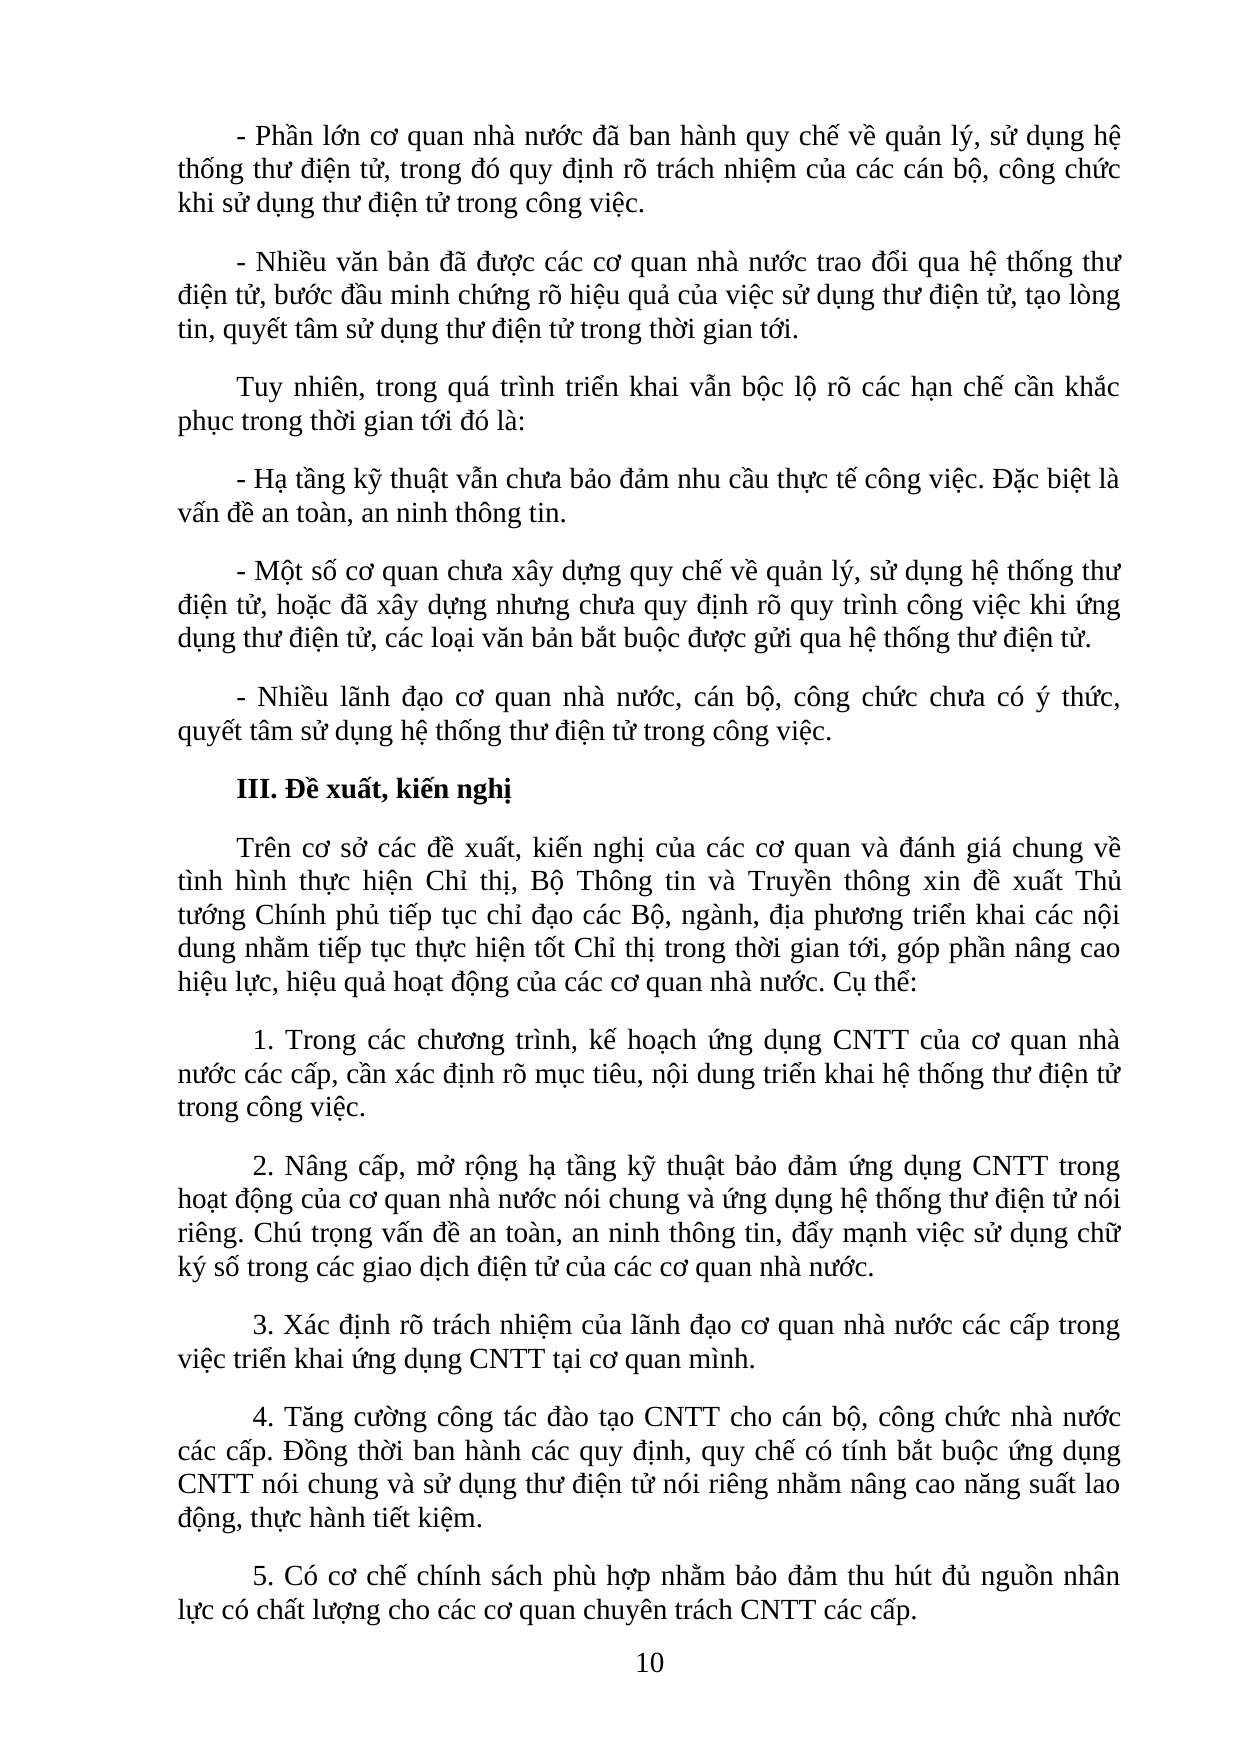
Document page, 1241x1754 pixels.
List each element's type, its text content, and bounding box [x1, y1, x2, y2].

text 4. Tăng cường công tác đào tạo CNTT cho cán bộ, công chức nhà nước các cấp. Đồng thời ban hành các quy định, quy chế có tính bắt buộc ứng dụng CNTT nói chung và sử dụng thư điện tử nói riêng nhằm nâng cao năng suất lao động, thực hành tiết kiệm. [177, 1399, 1122, 1533]
text III. Đề xuất, kiến nghị [177, 771, 1122, 805]
text 1. Trong các chương trình, kế hoạch ứng dụng CNTT của cơ quan nhà nước các cấp, cần xác định rõ mục tiêu, nội dung triển khai hệ thống thư điện tử trong công việc. [177, 1022, 1122, 1123]
text 2. Nâng cấp, mở rộng hạ tầng kỹ thuật bảo đảm ứng dụng CNTT trong hoạt động của cơ quan nhà nước nói chung và ứng dụng hệ thống thư điện tử nói riêng. Chú trọng vấn đề an toàn, an ninh thông tin, đẩy mạnh việc sử dụng chữ ký số trong các giao dịch điện tử của các cơ quan nhà nước. [177, 1148, 1122, 1282]
text - Nhiều lãnh đạo cơ quan nhà nước, cán bộ, công chức chưa có ý thức, quyết tâm sử dụng hệ thống thư điện tử trong công việc. [177, 679, 1122, 746]
text - Phần lớn cơ quan nhà nước đã ban hành quy chế về quản lý, sử dụng hệ thống thư điện tử, trong đó quy định rõ trách nhiệm của các cán bộ, công chức khi sử dụng thư điện tử trong công việc. [177, 118, 1122, 219]
text Tuy nhiên, trong quá trình triển khai vẫn bộc lộ rõ các hạn chế cần khắc phục trong thời gian tới đó là: [177, 369, 1122, 436]
text - Hạ tầng kỹ thuật vẫn chưa bảo đảm nhu cầu thực tế công việc. Đặc biệt là vấn đề an toàn, an ninh thông tin. [177, 461, 1122, 528]
text - Nhiều văn bản đã được các cơ quan nhà nước trao đổi qua hệ thống thư điện tử, bước đầu minh chứng rõ hiệu quả của việc sử dụng thư điện tử, tạo lòng tin, quyết tâm sử dụng thư điện tử trong thời gian tới. [177, 244, 1122, 344]
text - Một số cơ quan chưa xây dựng quy chế về quản lý, sử dụng hệ thống thư điện tử, hoặc đã xây dựng nhưng chưa quy định rõ quy trình công việc khi ứng dụng thư điện tử, các loại văn bản bắt buộc được gửi qua hệ thống thư điện tử. [177, 553, 1122, 654]
text Trên cơ sở các đề xuất, kiến nghị của các cơ quan và đánh giá chung về tình hình thực hiện Chỉ thị, Bộ Thông tin và Truyền thông xin đề xuất Thủ tướng Chính phủ tiếp tục chỉ đạo các Bộ, ngành, địa phương triển khai các nội dung nhằm tiếp tục thực hiện tốt Chỉ thị trong thời gian tới, góp phần nâng cao hiệu lực, hiệu quả hoạt động của các cơ quan nhà nước. Cụ thể: [177, 830, 1122, 997]
text 5. Có cơ chế chính sách phù hợp nhằm bảo đảm thu hút đủ nguồn nhân lực có chất lượng cho các cơ quan chuyên trách CNTT các cấp. [177, 1558, 1122, 1626]
text 3. Xác định rõ trách nhiệm của lãnh đạo cơ quan nhà nước các cấp trong việc triển khai ứng dụng CNTT tại cơ quan mình. [177, 1307, 1122, 1374]
